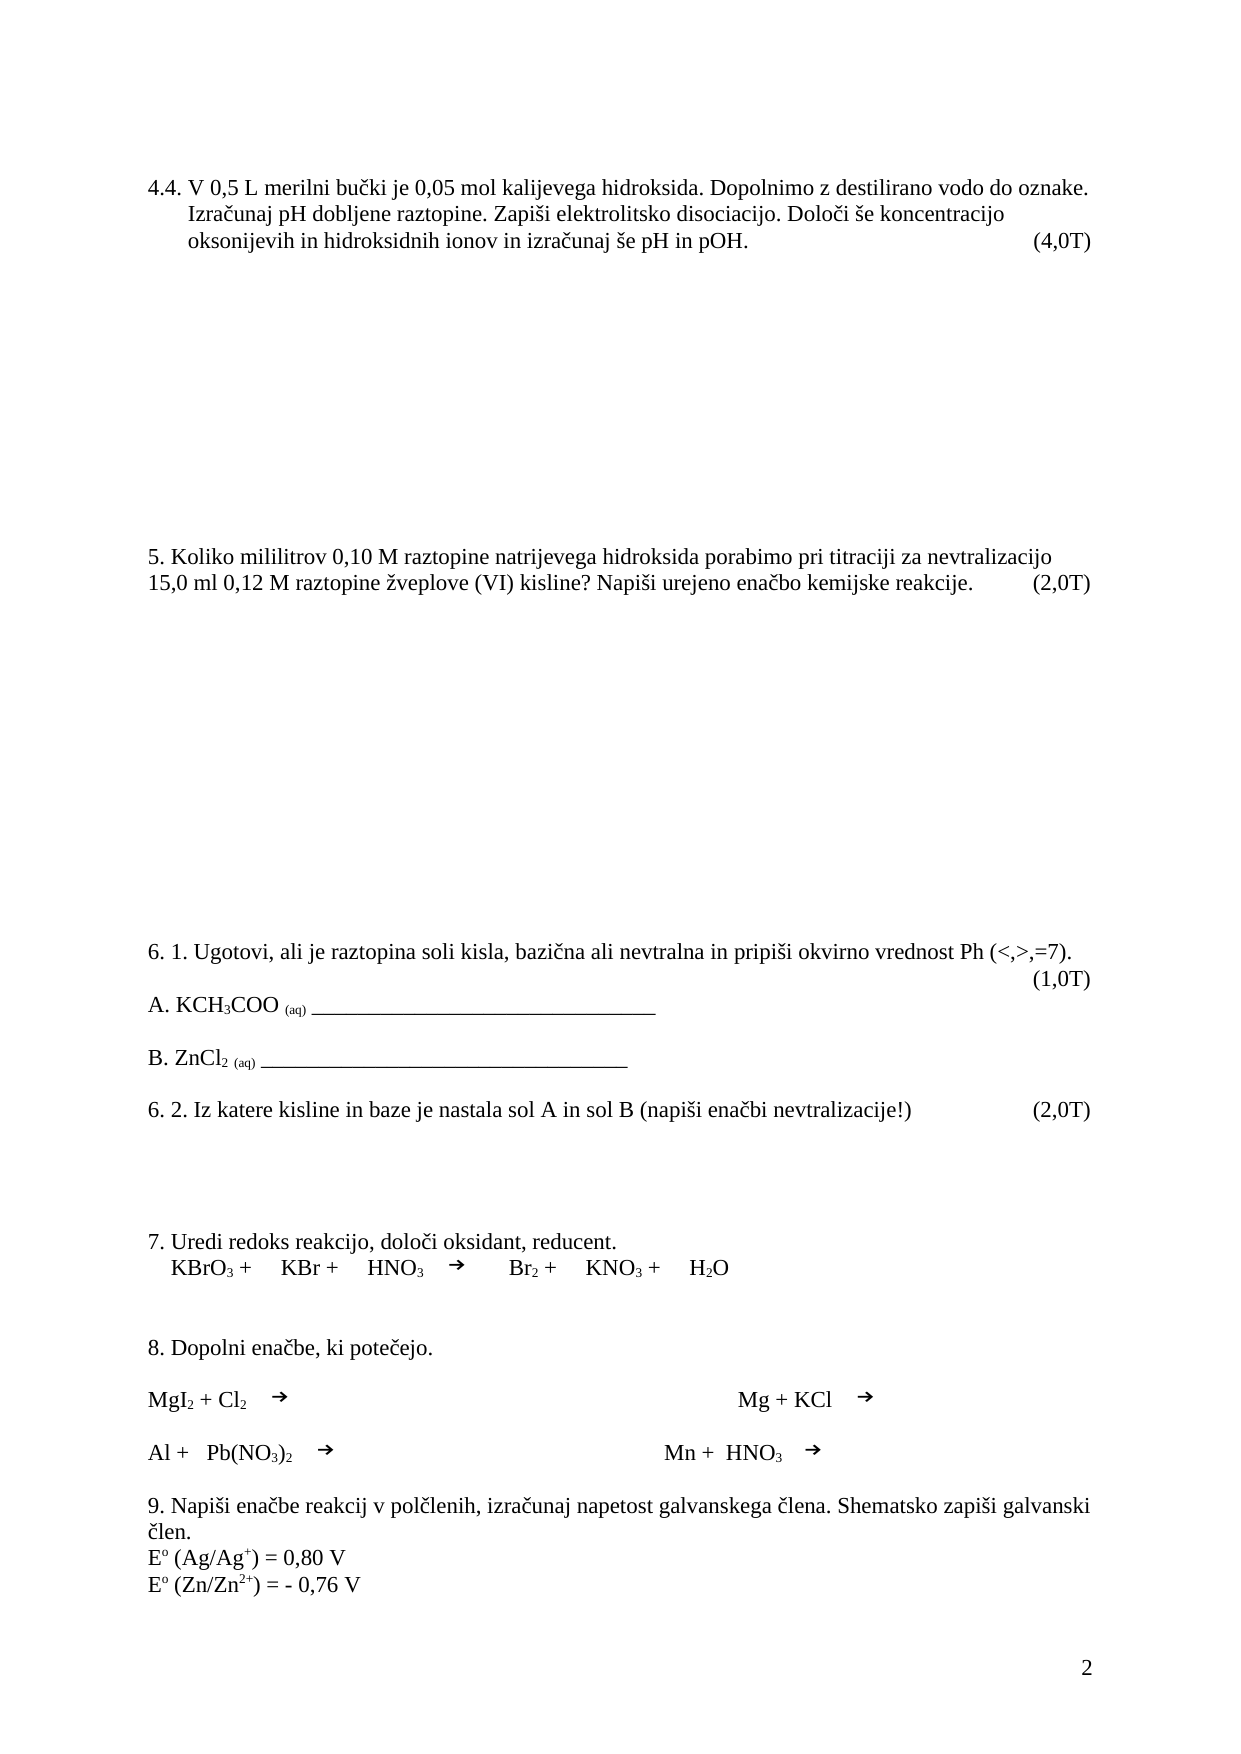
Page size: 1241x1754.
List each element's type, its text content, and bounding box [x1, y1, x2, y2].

text Al + Pb(NO3)2 Mn + HNO3 [148, 1439, 1093, 1465]
text Izračunaj pH dobljene raztopine. Zapiši elektrolitsko disociacijo. Določi še koncentracijo [148, 200, 1093, 227]
text 8. Dopolni enačbe, ki potečejo. [148, 1333, 1093, 1360]
text Eo (Ag/Ag+) = 0,80 V [148, 1544, 1093, 1571]
text MgI2 + Cl2 Mg + KCl [148, 1386, 1093, 1413]
text Eo (Zn/Zn2+) = - 0,76 V [148, 1571, 1093, 1597]
text 9. Napiši enačbe reakcij v polčlenih, izračunaj napetost galvanskega člena. Shematsko zapiši galvanski člen. [148, 1492, 1093, 1544]
text A. KCH3COO (aq) ______________________________ [148, 991, 1093, 1017]
text 4.4. V 0,5 L merilni bučki je 0,05 mol kalijevega hidroksida. Dopolnimo z destilirano vodo do oznake. [148, 174, 1093, 200]
text 6. 2. Iz katere kisline in baze je nastala sol A in sol B (napiši enačbi nevtralizacije!) (2,0T) [148, 1096, 1093, 1123]
text KBrO3 + KBr + HNO3 Br2 + KNO3 + H2O [148, 1254, 1093, 1281]
text (1,0T) [148, 964, 1093, 991]
text 6. 1. Ugotovi, ali je raztopina soli kisla, bazična ali nevtralna in pripiši okvirno vrednost Ph (<,>,=7). [148, 938, 1093, 964]
text B. ZnCl2 (aq) ________________________________ [148, 1044, 1093, 1070]
text oksonijevih in hidroksidnih ionov in izračunaj še pH in pOH. (4,0T) [148, 227, 1093, 253]
text 5. Koliko mililitrov 0,10 M raztopine natrijevega hidroksida porabimo pri titraciji za nevtralizacijo 15,0 ml 0,12 M raztopine žveplove (VI) kisline? Napiši urejeno enačbo kemijske reakcije. (2,0T) [148, 543, 1093, 596]
text 7. Uredi redoks reakcijo, določi oksidant, reducent. [148, 1228, 1093, 1254]
